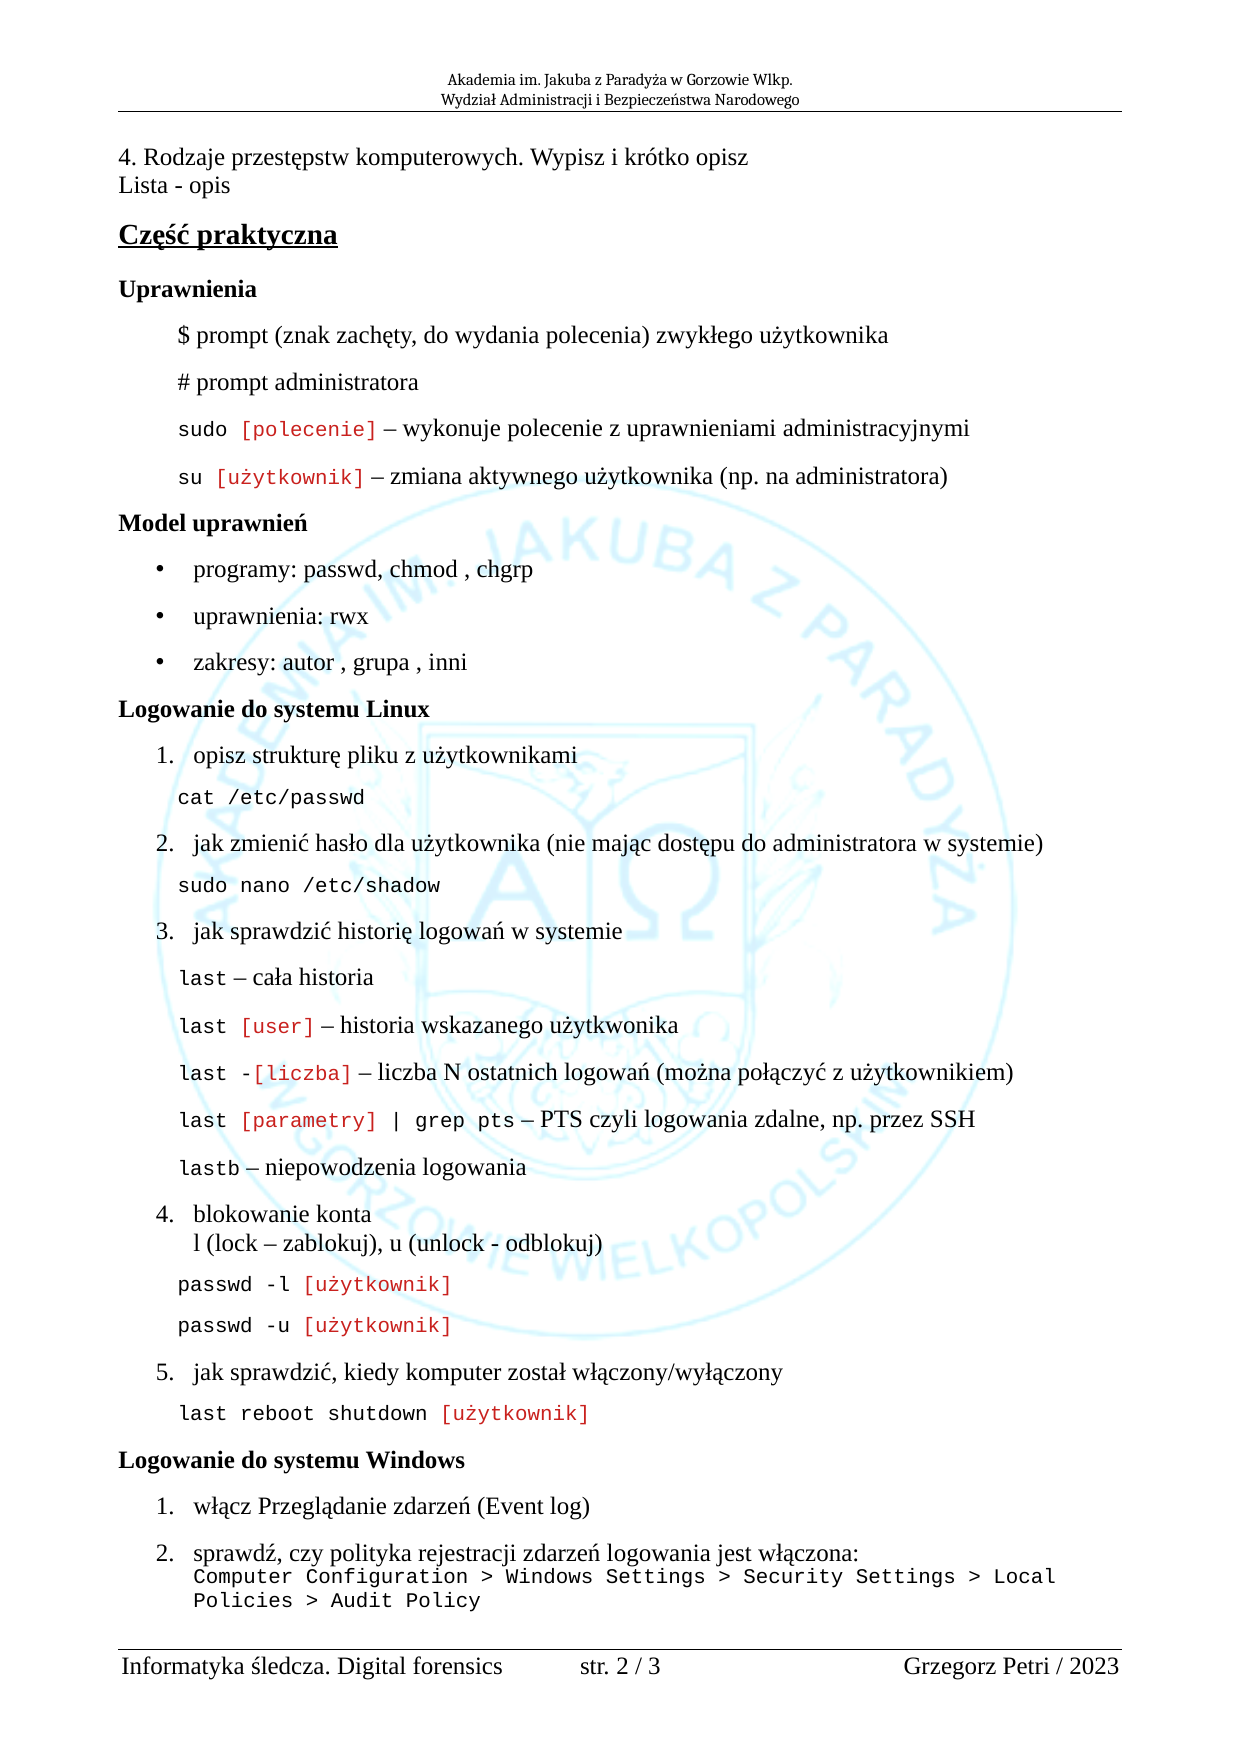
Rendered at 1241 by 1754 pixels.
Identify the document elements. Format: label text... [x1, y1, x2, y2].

text last [parametry] | grep pts – PTS czyli logowania zdalne, np. przez SSH [1063, 1104, 1122, 1134]
text Model uprawnień [1063, 508, 1122, 537]
text last -[liczba] – liczba N ostatnich logowań (można połączyć z użytkownikiem) [1063, 1057, 1122, 1087]
list jak zmienić hasło dla użytkownika (nie mając dostępu do administratora w systemie) [1063, 828, 1122, 857]
text su [użytkownik] – zmiana aktywnego użytkownika (np. na administratora) [1063, 461, 1122, 490]
text Uprawnienia [118, 274, 1122, 303]
list uprawnienia: rwx [1063, 601, 1122, 630]
text # prompt administratora [177, 367, 1122, 396]
list włącz Przeglądanie zdarzeń (Event log) [156, 1491, 1122, 1520]
list jak sprawdzić historię logowań w systemie [1063, 916, 1122, 945]
text passwd -u [użytkownik] [1063, 1316, 1122, 1339]
text $ prompt (znak zachęty, do wydania polecenia) zwykłego użytkownika [177, 321, 1122, 349]
text passwd -l [użytkownik] [1063, 1274, 1122, 1298]
text cat /etc/passwd [1063, 787, 1122, 811]
text lastb – niepowodzenia logowania [1063, 1152, 1122, 1181]
text last – cała historia [1063, 962, 1122, 992]
text 4. Rodzaje przestępstw komputerowych. Wypisz i krótko opisz [118, 142, 1122, 171]
text last [user] – historia wskazanego użytkwonika [1063, 1010, 1122, 1039]
text last reboot shutdown [użytkownik] [177, 1403, 1122, 1427]
text Lista - opis [118, 171, 1122, 199]
text Część praktyczna [118, 217, 1122, 251]
text sudo [polecenie] – wykonuje polecenie z uprawnieniami administracyjnymi [177, 413, 1122, 443]
list sprawdź, czy polityka rejestracji zdarzeń logowania jest włączona: Computer Configuration > Windows Settings > Security Settings > Local Policies > Audit Policy [156, 1538, 1122, 1614]
list jak sprawdzić, kiedy komputer został włączony/wyłączony [156, 1357, 1122, 1386]
list blokowanie konta l (lock – zablokuj), u (unlock - odblokuj) [1063, 1199, 1122, 1256]
text sudo nano /etc/shadow [1063, 875, 1122, 898]
text Logowanie do systemu Linux [1063, 694, 1122, 723]
list programy: passwd, chmod , chgrp [1063, 554, 1122, 583]
list zakresy: autor , grupa , inni [1063, 647, 1122, 676]
text Logowanie do systemu Windows [118, 1445, 1122, 1473]
list opisz strukturę pliku z użytkownikami [1063, 740, 1122, 769]
